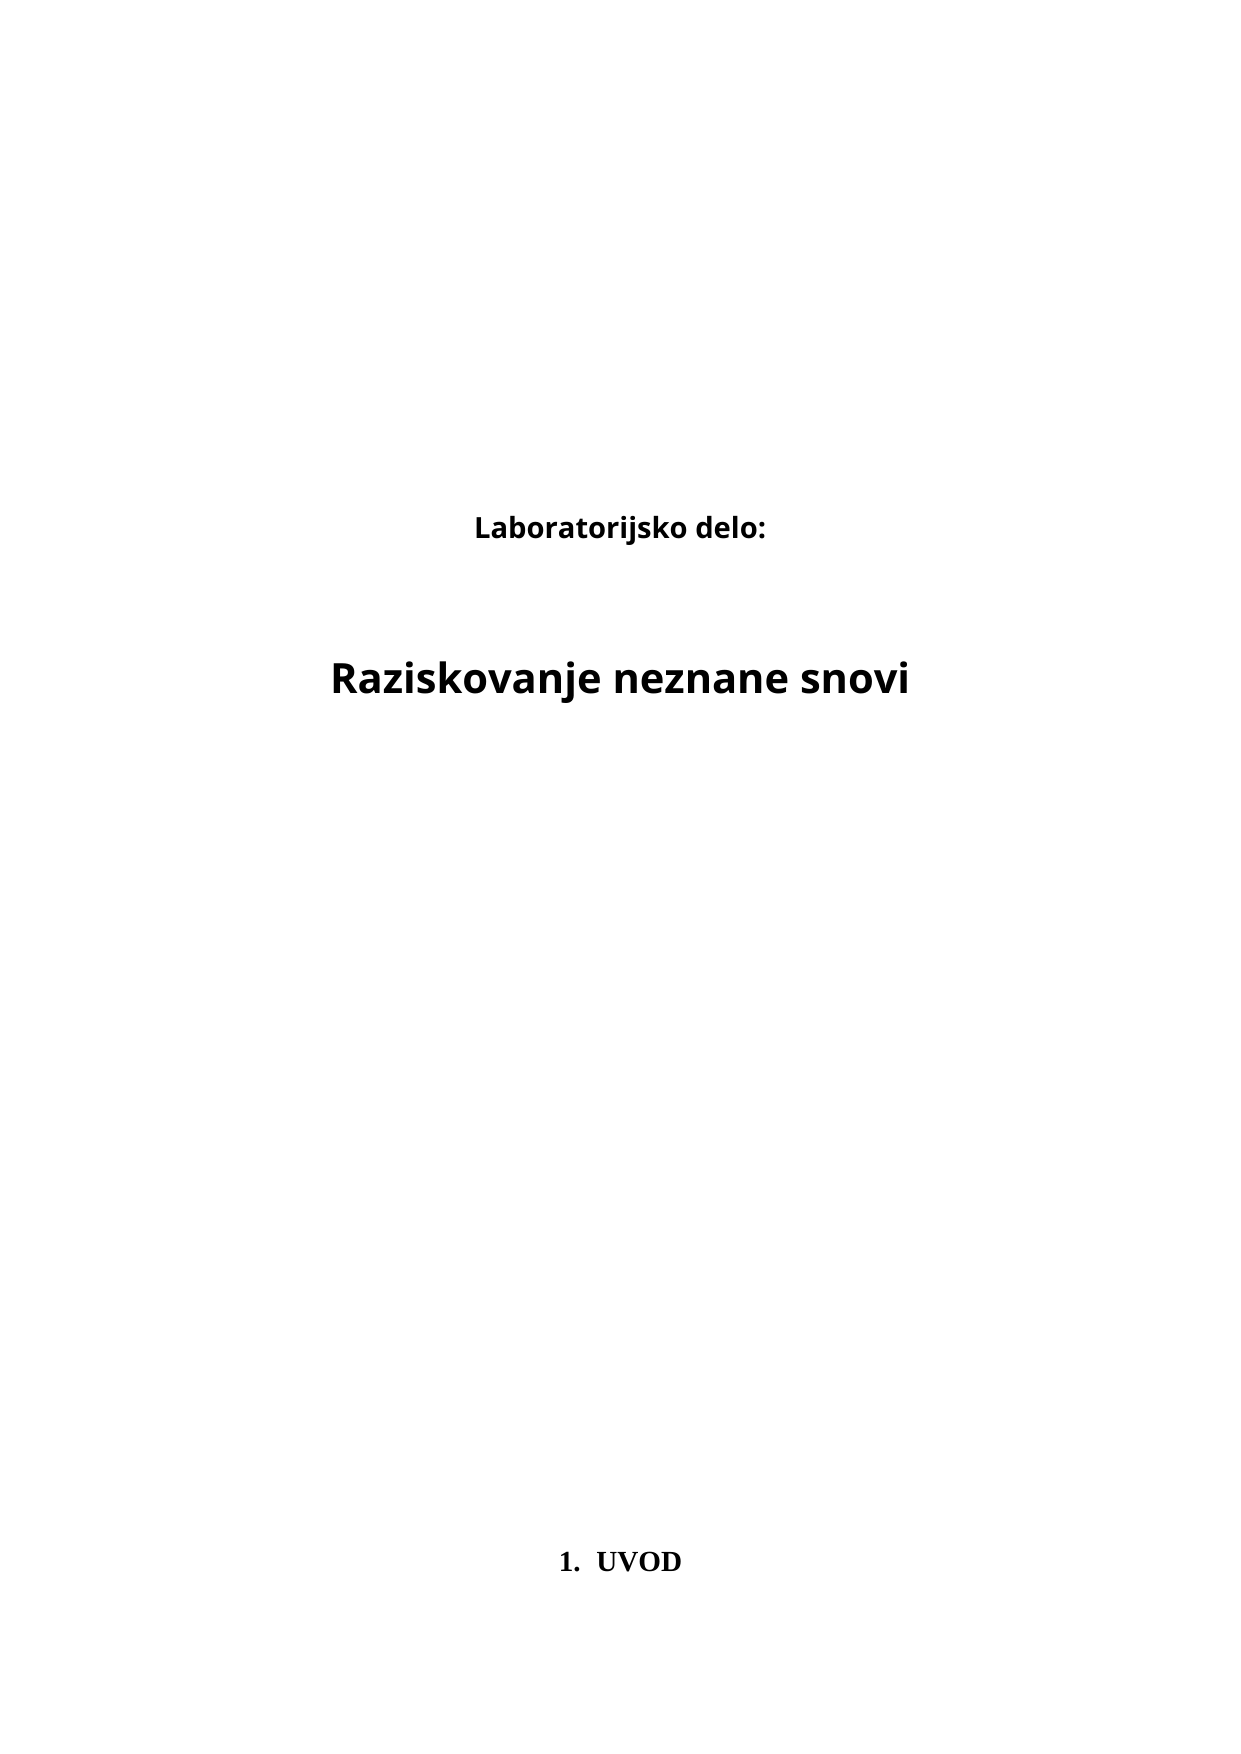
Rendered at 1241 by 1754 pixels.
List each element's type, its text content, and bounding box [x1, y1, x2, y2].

subtitle Raziskovanje neznane snovi [187, 649, 1053, 706]
text Laboratorijsko delo: [187, 507, 1053, 547]
subtitle UVOD [187, 1544, 1053, 1577]
